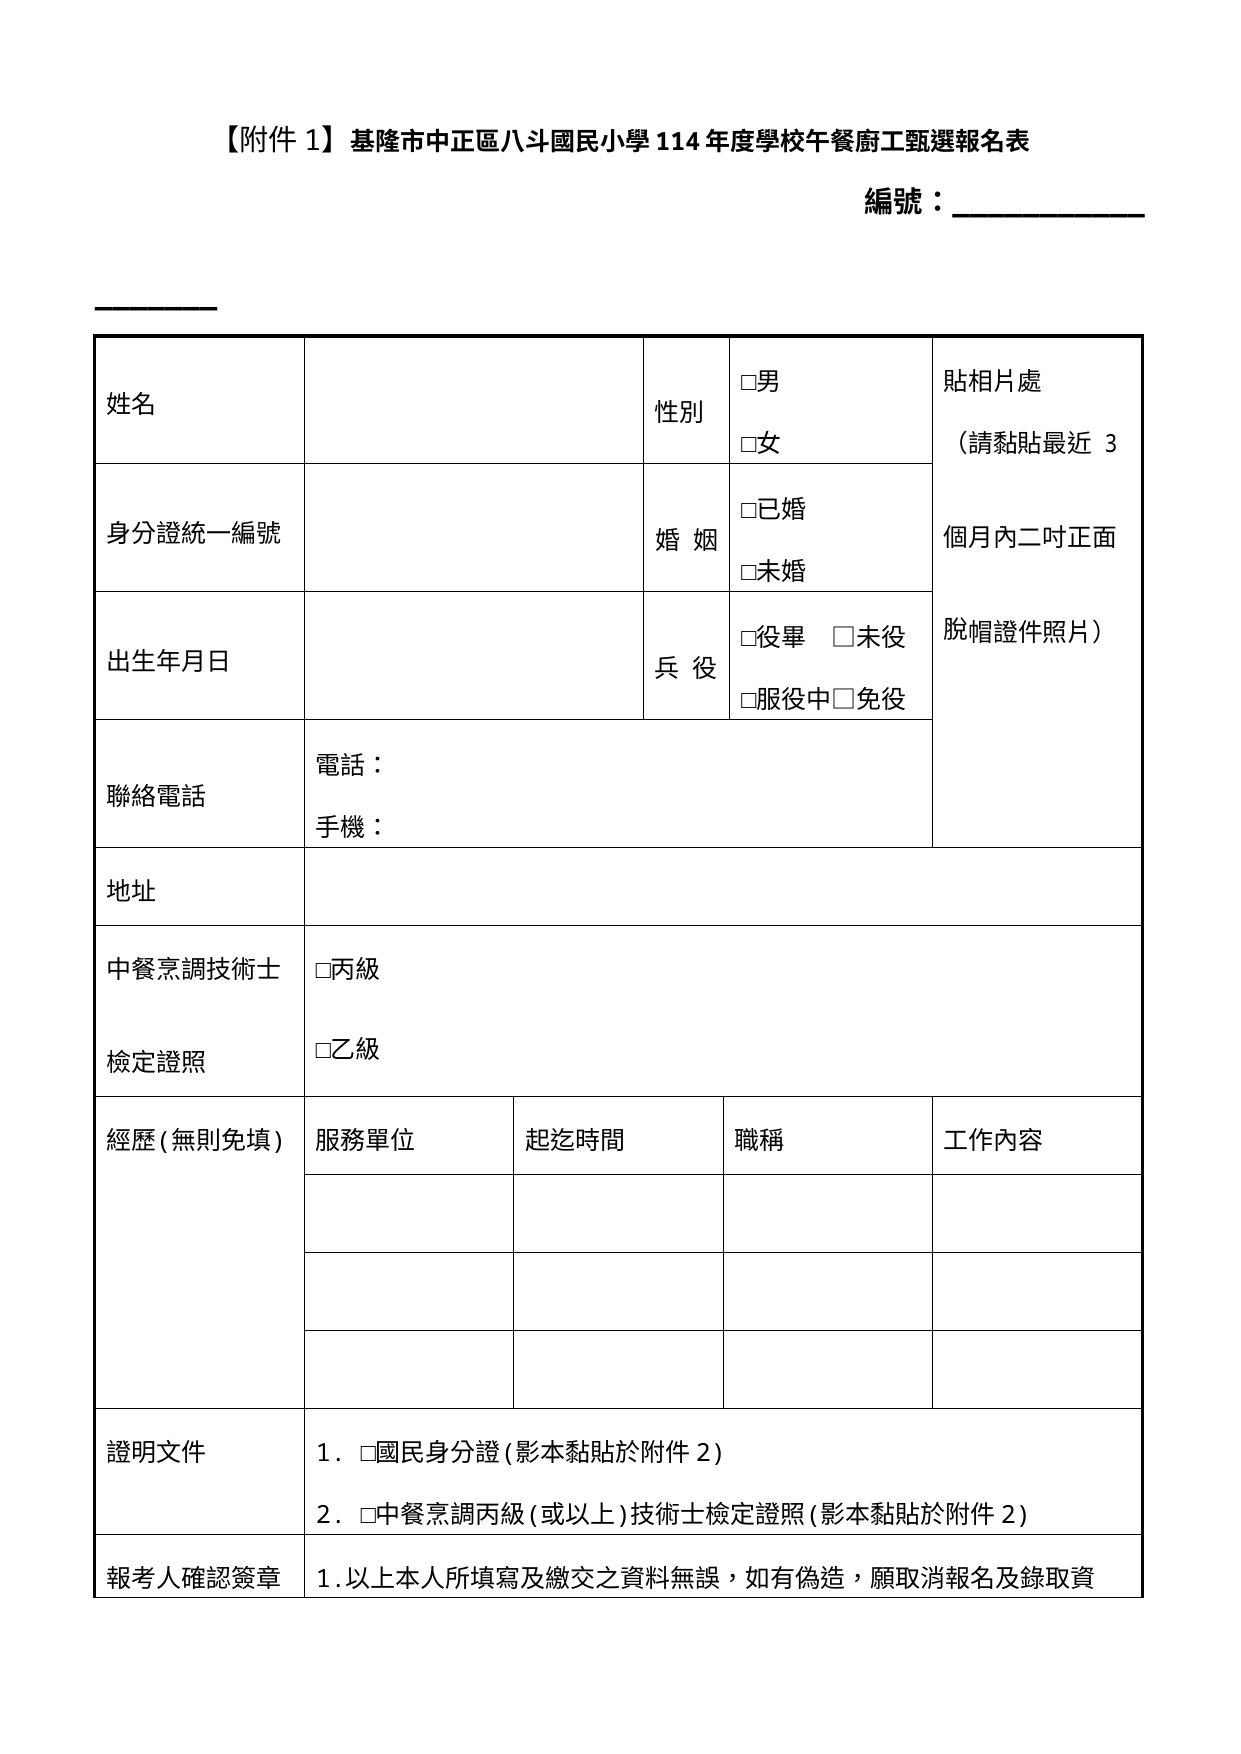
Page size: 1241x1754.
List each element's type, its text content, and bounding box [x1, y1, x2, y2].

text 【附件1】基隆市中正區八斗國民小學114年度學校午餐廚工甄選報名表 [94, 96, 1146, 158]
table_cell [305, 848, 1141, 924]
table_cell 出生年月日 [96, 592, 304, 719]
table_cell 起迄時間 [514, 1097, 723, 1174]
table_cell 婚 姻 [644, 464, 729, 591]
table_cell 證明文件 [96, 1409, 304, 1533]
table_cell [724, 1253, 932, 1329]
table_cell [305, 464, 643, 591]
table_cell [514, 1175, 723, 1252]
table_cell 職稱 [724, 1097, 932, 1174]
table_cell 兵 役 [644, 592, 729, 719]
table_cell 工作內容 [933, 1097, 1141, 1174]
table_cell 經歷(無則免填) [96, 1097, 304, 1407]
table_header □男 □女 [730, 338, 932, 462]
table_cell 1.以上本人所填寫及繳交之資料無誤，如有偽造，願取消報名及錄取資 [305, 1535, 1141, 1597]
table_cell 服務單位 [305, 1097, 513, 1174]
table_header 姓名 [96, 338, 304, 462]
table_cell 聯絡電話 [96, 720, 304, 847]
table_header 貼相片處 （請黏貼最近 3 個月內二吋正面脫帽證件照片） [933, 338, 1141, 847]
table_cell [933, 1331, 1141, 1407]
table_cell [305, 1253, 513, 1329]
table_cell [933, 1175, 1141, 1252]
table_cell [724, 1331, 932, 1407]
table_header 性別 [644, 338, 729, 462]
table_cell 中餐烹調技術士檢定證照 [96, 926, 304, 1096]
table_cell 身分證統一編號 [96, 464, 304, 591]
table_cell □役畢 □未役 □服役中□免役 [730, 592, 932, 719]
table_cell [514, 1253, 723, 1329]
table_cell □已婚 □未婚 [730, 464, 932, 591]
table_header [305, 338, 643, 462]
table_cell 報考人確認簽章 [96, 1535, 304, 1597]
table_cell [724, 1175, 932, 1252]
table_cell 地址 [96, 848, 304, 924]
table_cell [305, 592, 643, 719]
text 編號：__________________ [94, 158, 1146, 314]
table_cell [514, 1331, 723, 1407]
table_cell 電話： 手機： [305, 720, 932, 847]
table_cell □丙級 □乙級 [305, 926, 1141, 1096]
table_cell [305, 1331, 513, 1407]
table_cell [933, 1253, 1141, 1329]
table_cell [305, 1175, 513, 1252]
table_cell 1. □國民身分證(影本黏貼於附件2) 2. □中餐烹調丙級(或以上)技術士檢定證照(影本黏貼於附件2) [305, 1409, 1141, 1533]
